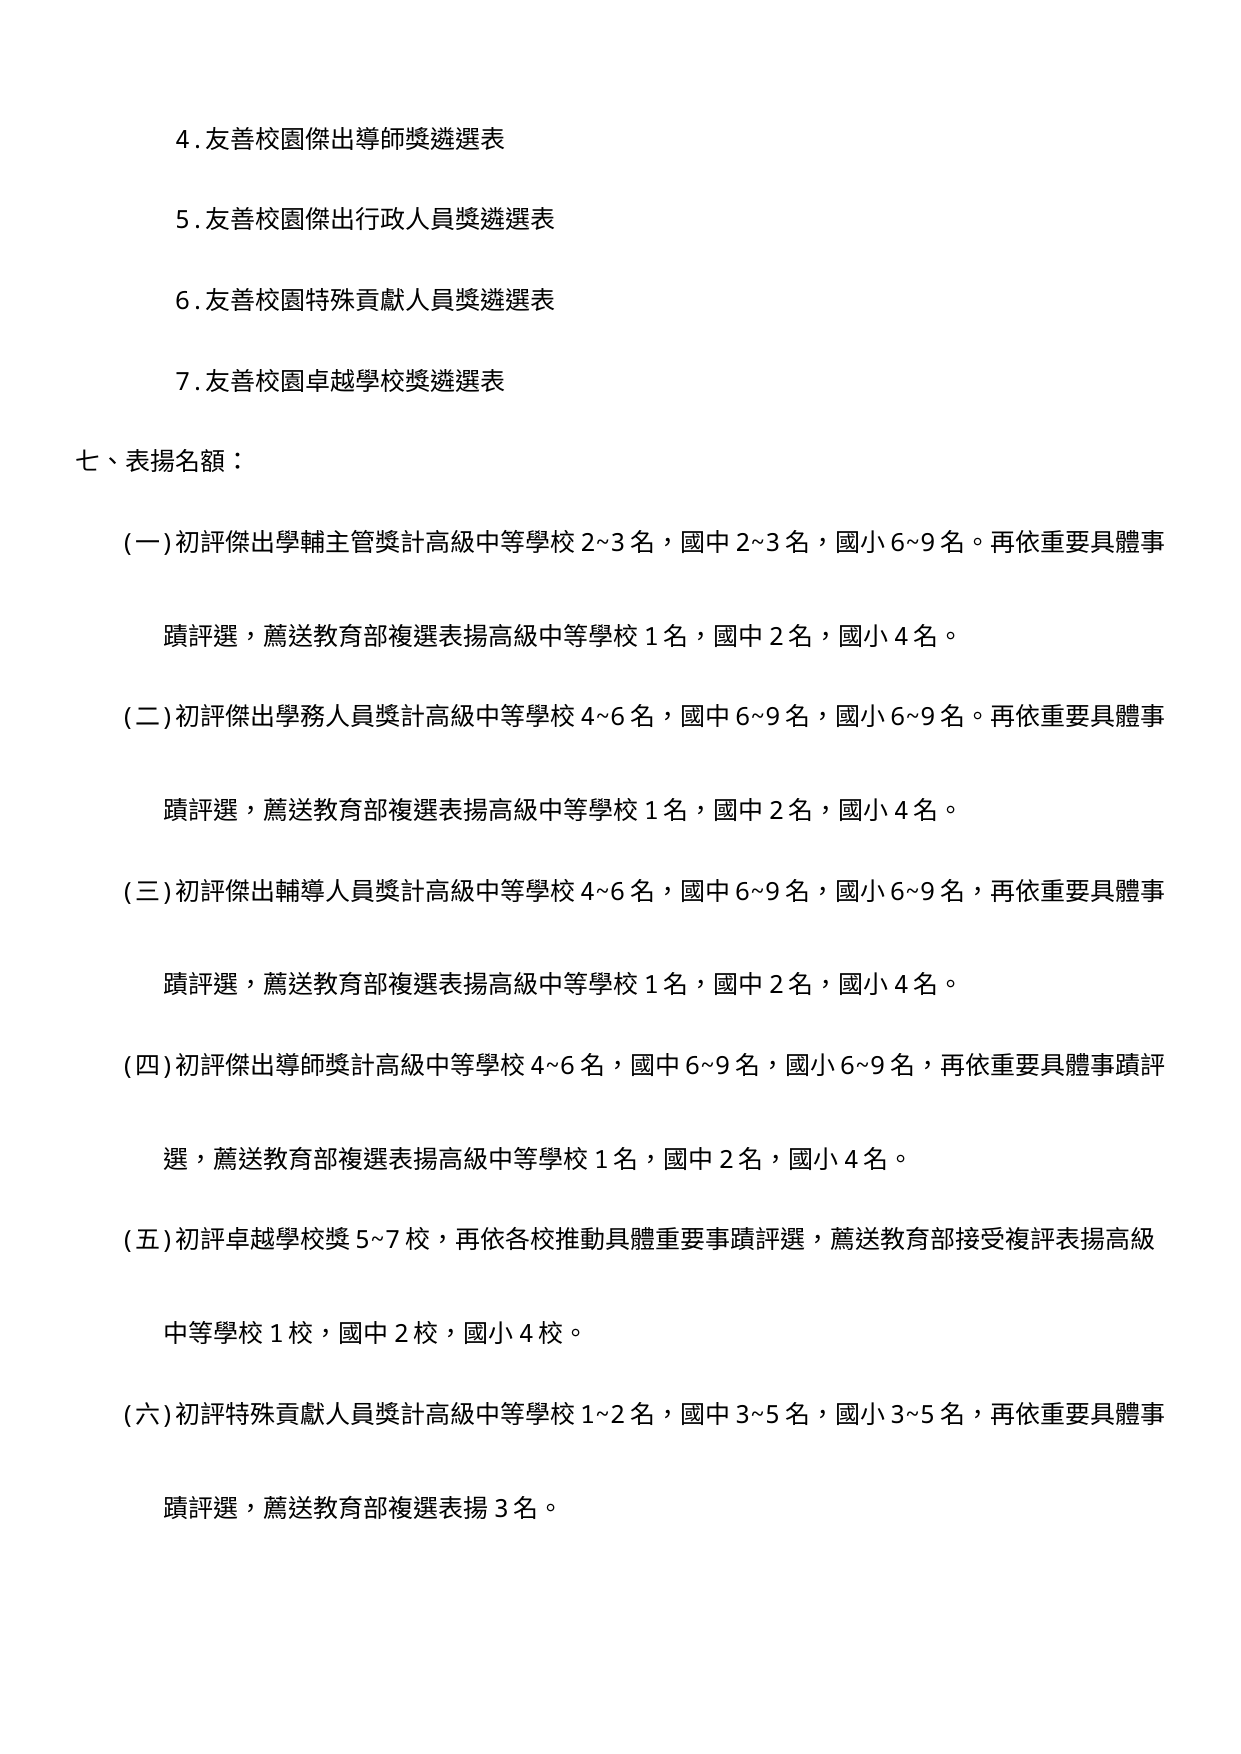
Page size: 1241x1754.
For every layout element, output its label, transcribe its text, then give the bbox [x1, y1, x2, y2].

text (一)初評傑出學輔主管獎計高級中等學校2~3名，國中2~3名，國小6~9名。再依重要具體事蹟評選，薦送教育部複選表揚高級中等學校1名，國中2名，國小4名。 [75, 499, 1165, 655]
text 七、表揚名額： [75, 418, 1165, 481]
text (六)初評特殊貢獻人員獎計高級中等學校1~2名，國中3~5名，國小3~5名，再依重要具體事蹟評選，薦送教育部複選表揚3名。 [75, 1371, 1165, 1527]
text (四)初評傑出導師獎計高級中等學校4~6名，國中6~9名，國小6~9名，再依重要具體事蹟評選，薦送教育部複選表揚高級中等學校1名，國中2名，國小4名。 [75, 1022, 1165, 1178]
text (二)初評傑出學務人員獎計高級中等學校4~6名，國中6~9名，國小6~9名。再依重要具體事蹟評選，薦送教育部複選表揚高級中等學校1名，國中2名，國小4名。 [75, 673, 1165, 829]
text 6.友善校園特殊貢獻人員獎遴選表 [75, 257, 1165, 319]
text 7.友善校園卓越學校獎遴選表 [75, 338, 1165, 400]
text (三)初評傑出輔導人員獎計高級中等學校4~6名，國中6~9名，國小6~9名，再依重要具體事蹟評選，薦送教育部複選表揚高級中等學校1名，國中2名，國小4名。 [75, 848, 1165, 1004]
text (五)初評卓越學校獎5~7校，再依各校推動具體重要事蹟評選，薦送教育部接受複評表揚高級中等學校1校，國中2校，國小4校。 [75, 1196, 1165, 1353]
text 5.友善校園傑出行政人員獎遴選表 [75, 176, 1165, 239]
text 4.友善校園傑出導師獎遴選表 [75, 96, 1165, 158]
